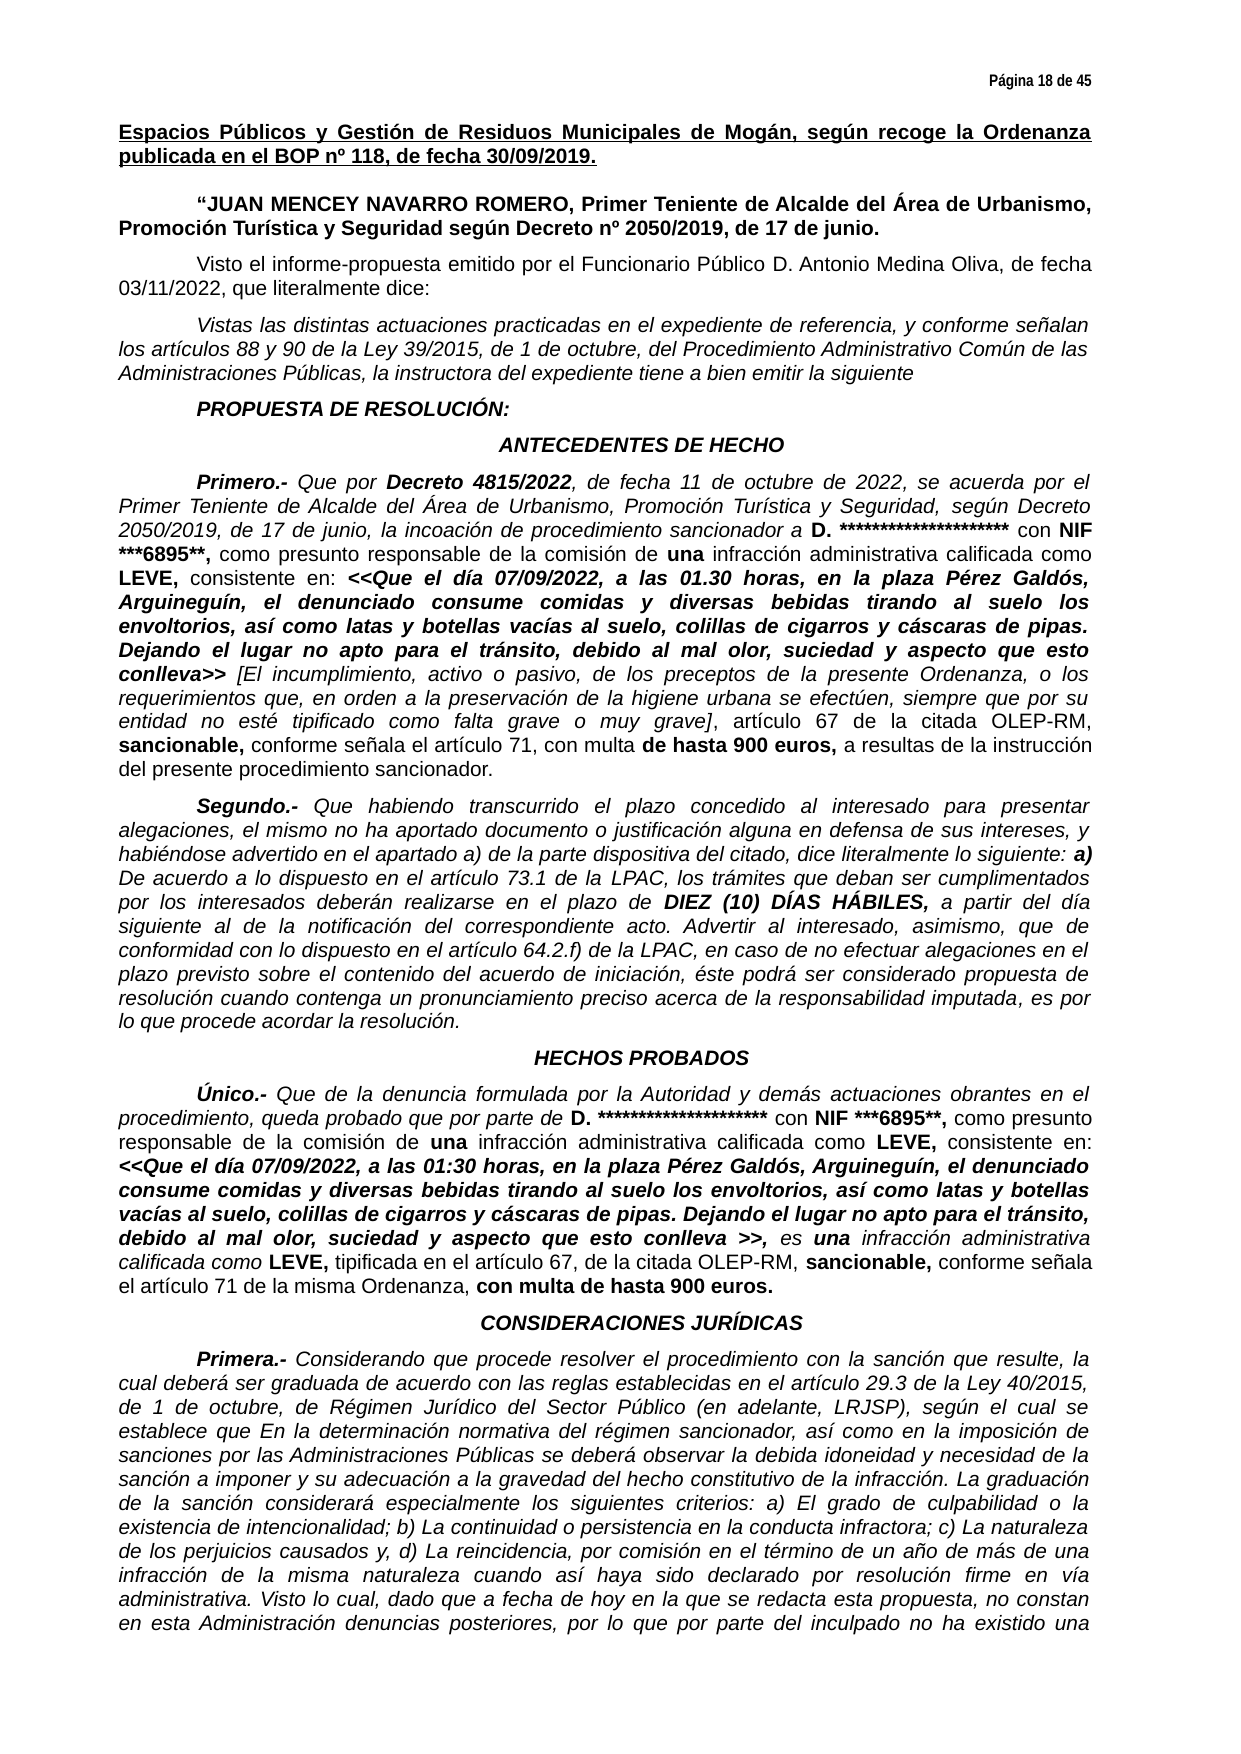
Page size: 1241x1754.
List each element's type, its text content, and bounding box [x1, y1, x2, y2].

text Espacios Públicos y Gestión de Residuos Municipales de Mogán, según recoge la Ordenanza [118, 120, 1092, 141]
text HECHOS PROBADOS [118, 1046, 1092, 1070]
text “JUAN MENCEY NAVARRO ROMERO, Primer Teniente de Alcalde del Área de Urbanismo, Promoción Turística y Seguridad según Decreto nº 2050/2019, de 17 de junio. [118, 192, 1092, 239]
text Visto el informe-propuesta emitido por el Funcionario Público D. Antonio Medina Oliva, de fecha 03/11/2022, que literalmente dice: [118, 252, 1092, 300]
text Único.- Que de la denuncia formulada por la Autoridad y demás actuaciones obrantes en el procedimiento, queda probado que por parte de D. ********************* con NIF ***6895**, como presunto responsable de la comisión de una infracción administrativa calificada como LEVE, consistente en: <<Que el día 07/09/2022, a las 01:30 horas, en la plaza Pérez Galdós, Arguineguín, el denunciado consume comidas y diversas bebidas tirando al suelo los envoltorios, así como latas y botellas vacías al suelo, colillas de cigarros y cáscaras de pipas. Dejando el lugar no apto para el tránsito, debido al mal olor, suciedad y aspecto que esto conlleva >>, es una infracción administrativa calificada como LEVE, tipificada en el artículo 67, de la citada OLEP-RM, sancionable, conforme señala el artículo 71 de la misma Ordenanza, con multa de hasta 900 euros. [118, 1082, 1092, 1298]
text PROPUESTA DE RESOLUCIÓN: [118, 397, 1092, 421]
text Segundo.- Que habiendo transcurrido el plazo concedido al interesado para presentar alegaciones, el mismo no ha aportado documento o justificación alguna en defensa de sus intereses, y habiéndose advertido en el apartado a) de la parte dispositiva del citado, dice literalmente lo siguiente: a) De acuerdo a lo dispuesto en el artículo 73.1 de la LPAC, los trámites que deban ser cumplimentados por los interesados deberán realizarse en el plazo de DIEZ (10) DÍAS HÁBILES, a partir del día siguiente al de la notificación del correspondiente acto. Advertir al interesado, asimismo, que de conformidad con lo dispuesto en el artículo 64.2.f) de la LPAC, en caso de no efectuar alegaciones en el plazo previsto sobre el contenido del acuerdo de iniciación, éste podrá ser considerado propuesta de resolución cuando contenga un pronunciamiento preciso acerca de la responsabilidad imputada, es por lo que procede acordar la resolución. [118, 794, 1092, 1033]
text Primero.- Que por Decreto 4815/2022, de fecha 11 de octubre de 2022, se acuerda por el Primer Teniente de Alcalde del Área de Urbanismo, Promoción Turística y Seguridad, según Decreto 2050/2019, de 17 de junio, la incoación de procedimiento sancionador a D. ********************* con NIF ***6895**, como presunto responsable de la comisión de una infracción administrativa calificada como LEVE, consistente en: <<Que el día 07/09/2022, a las 01.30 horas, en la plaza Pérez Galdós, Arguineguín, el denunciado consume comidas y diversas bebidas tirando al suelo los envoltorios, así como latas y botellas vacías al suelo, colillas de cigarros y cáscaras de pipas. Dejando el lugar no apto para el tránsito, debido al mal olor, suciedad y aspecto que esto conlleva>> [El incumplimiento, activo o pasivo, de los preceptos de la presente Ordenanza, o los requerimientos que, en orden a la preservación de la higiene urbana se efectúen, siempre que por su entidad no esté tipificado como falta grave o muy grave], artículo 67 de la citada OLEP-RM, sancionable, conforme señala el artículo 71, con multa de hasta 900 euros, a resultas de la instrucción del presente procedimiento sancionador. [118, 470, 1092, 781]
text CONSIDERACIONES JURÍDICAS [118, 1310, 1092, 1334]
text publicada en el BOP nº 118, de fecha 30/09/2019. [118, 142, 1092, 168]
text Vistas las distintas actuaciones practicadas en el expediente de referencia, y conforme señalan los artículos 88 y 90 de la Ley 39/2015, de 1 de octubre, del Procedimiento Administrativo Común de las Administraciones Públicas, la instructora del expediente tiene a bien emitir la siguiente [118, 312, 1092, 384]
text Primera.- Considerando que procede resolver el procedimiento con la sanción que resulte, la cual deberá ser graduada de acuerdo con las reglas establecidas en el artículo 29.3 de la Ley 40/2015, de 1 de octubre, de Régimen Jurídico del Sector Público (en adelante, LRJSP), según el cual se establece que En la determinación normativa del régimen sancionador, así como en la imposición de sanciones por las Administraciones Públicas se deberá observar la debida idoneidad y necesidad de la sanción a imponer y su adecuación a la gravedad del hecho constitutivo de la infracción. La graduación de la sanción considerará especialmente los siguientes criterios: a) El grado de culpabilidad o la existencia de intencionalidad; b) La continuidad o persistencia en la conducta infractora; c) La naturaleza de los perjuicios causados y, d) La reincidencia, por comisión en el término de un año de más de una infracción de la misma naturaleza cuando así haya sido declarado por resolución firme en vía administrativa. Visto lo cual, dado que a fecha de hoy en la que se redacta esta propuesta, no constan en esta Administración denuncias posteriores, por lo que por parte del inculpado no ha existido una [118, 1347, 1092, 1634]
text ANTECEDENTES DE HECHO [118, 433, 1092, 457]
